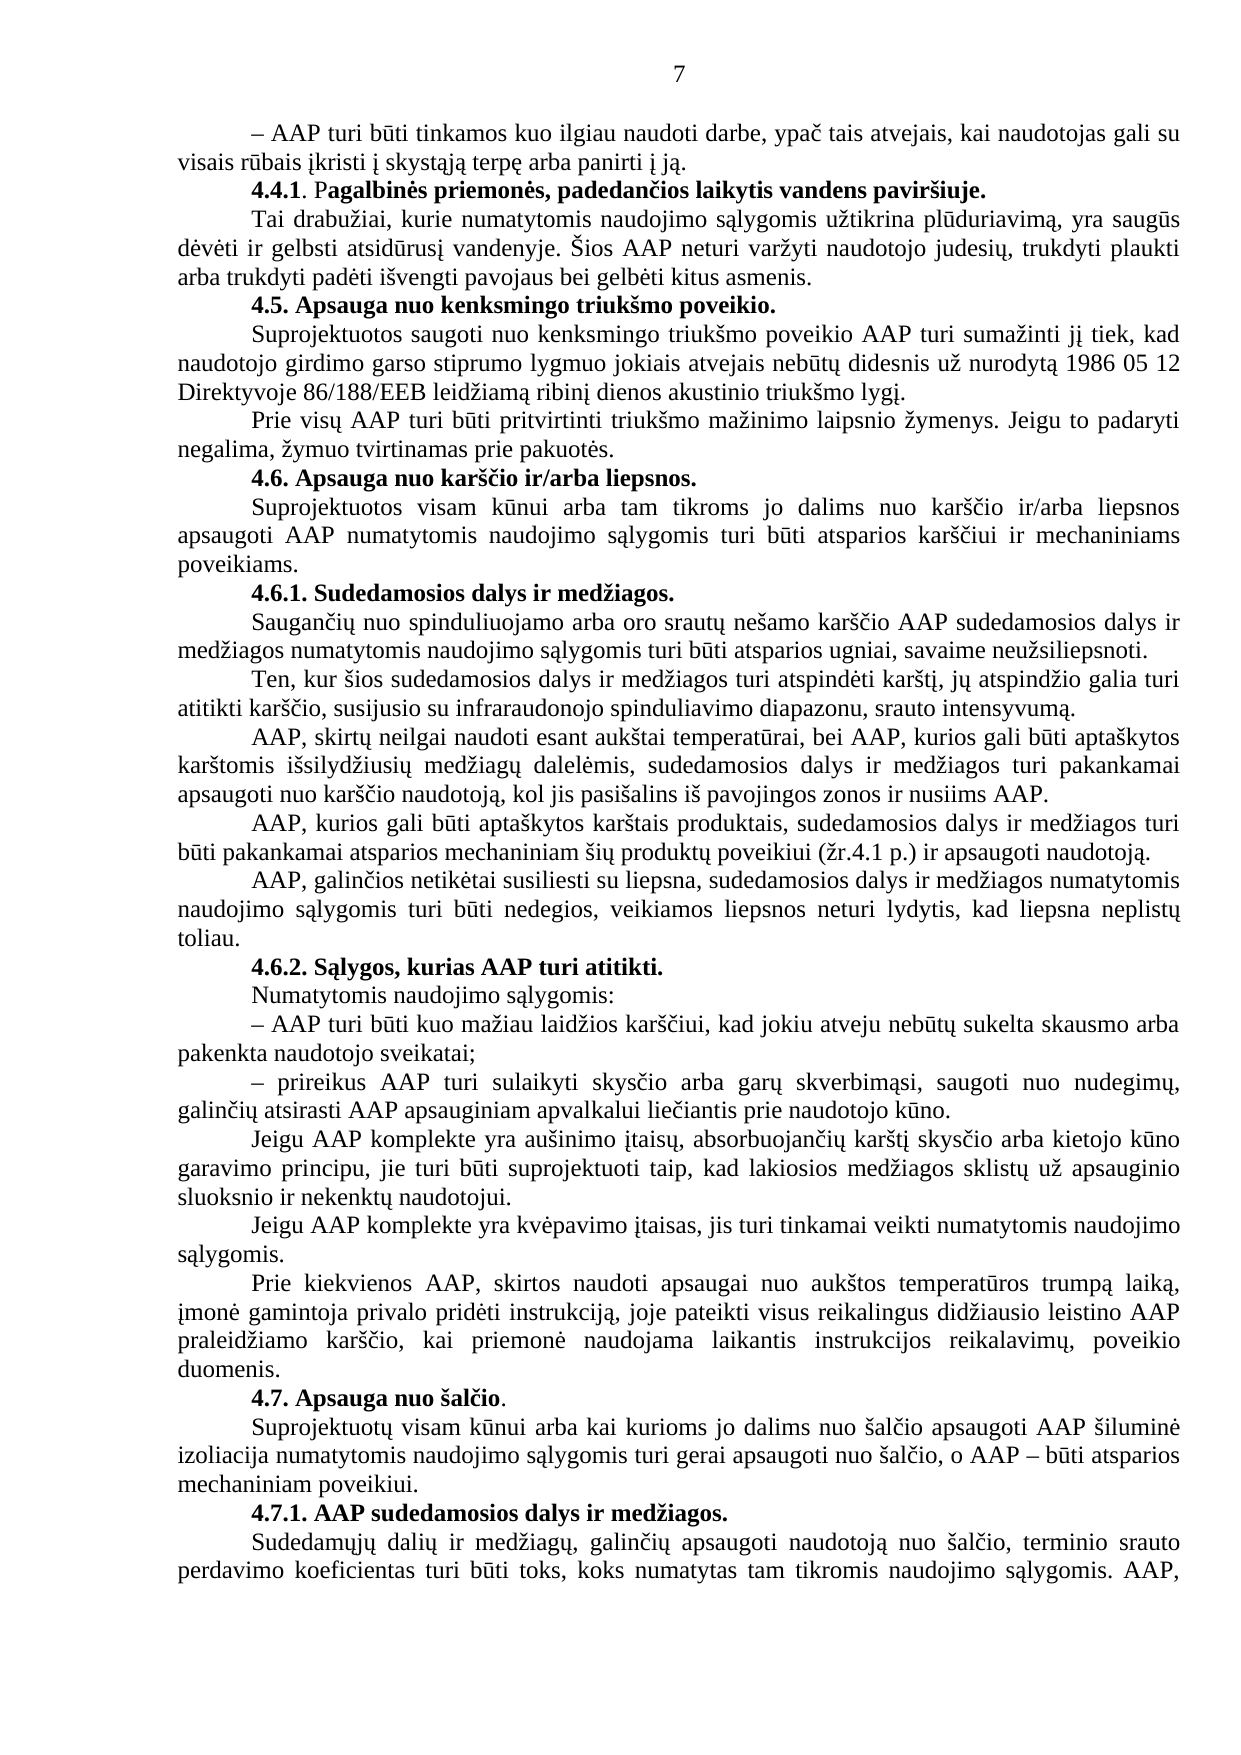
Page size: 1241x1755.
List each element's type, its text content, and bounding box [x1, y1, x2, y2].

text – prireikus AAP turi sulaikyti skysčio arba garų skverbimąsi, saugoti nuo nudegimų, galinčių atsirasti AAP apsauginiam apvalkalui liečiantis prie naudotojo kūno. [177, 1067, 1181, 1124]
text Jeigu AAP komplekte yra aušinimo įtaisų, absorbuojančių karštį skysčio arba kietojo kūno garavimo principu, jie turi būti suprojektuoti taip, kad lakiosios medžiagos sklistų už apsauginio sluoksnio ir nekenktų naudotojui. [177, 1124, 1181, 1211]
text 4.5. Apsauga nuo kenksmingo triukšmo poveikio. [177, 291, 1181, 319]
text 4.6. Apsauga nuo karščio ir/arba liepsnos. [177, 463, 1181, 492]
text – AAP turi būti kuo mažiau laidžios karščiui, kad jokiu atveju nebūtų sukelta skausmo arba pakenkta naudotojo sveikatai; [177, 1009, 1181, 1067]
text Tai drabužiai, kurie numatytomis naudojimo sąlygomis užtikrina plūduriavimą, yra saugūs dėvėti ir gelbsti atsidūrusį vandenyje. Šios AAP neturi varžyti naudotojo judesių, trukdyti plaukti arba trukdyti padėti išvengti pavojaus bei gelbėti kitus asmenis. [177, 204, 1181, 291]
text AAP, galinčios netikėtai susiliesti su liepsna, sudedamosios dalys ir medžiagos numatytomis naudojimo sąlygomis turi būti nedegios, veikiamos liepsnos neturi lydytis, kad liepsna neplistų toliau. [177, 866, 1181, 952]
text 4.7. Apsauga nuo šalčio. [177, 1383, 1181, 1412]
text Jeigu AAP komplekte yra kvėpavimo įtaisas, jis turi tinkamai veikti numatytomis naudojimo sąlygomis. [177, 1211, 1181, 1268]
text 4.6.2. Sąlygos, kurias AAP turi atitikti. [177, 952, 1181, 981]
text Suprojektuotos visam kūnui arba tam tikroms jo dalims nuo karščio ir/arba liepsnos apsaugoti AAP numatytomis naudojimo sąlygomis turi būti atsparios karščiui ir mechaniniams poveikiams. [177, 492, 1181, 578]
text 4.4.1. Pagalbinės priemonės, padedančios laikytis vandens paviršiuje. [177, 176, 1181, 204]
text AAP, skirtų neilgai naudoti esant aukštai temperatūrai, bei AAP, kurios gali būti aptaškytos karštomis išsilydžiusių medžiagų dalelėmis, sudedamosios dalys ir medžiagos turi pakankamai apsaugoti nuo karščio naudotoją, kol jis pasišalins iš pavojingos zonos ir nusiims AAP. [177, 722, 1181, 808]
text Saugančių nuo spinduliuojamo arba oro srautų nešamo karščio AAP sudedamosios dalys ir medžiagos numatytomis naudojimo sąlygomis turi būti atsparios ugniai, savaime neužsiliepsnoti. [177, 607, 1181, 664]
text Ten, kur šios sudedamosios dalys ir medžiagos turi atspindėti karštį, jų atspindžio galia turi atitikti karščio, susijusio su infraraudonojo spinduliavimo diapazonu, srauto intensyvumą. [177, 664, 1181, 722]
text Suprojektuotos saugoti nuo kenksmingo triukšmo poveikio AAP turi sumažinti jį tiek, kad naudotojo girdimo garso stiprumo lygmuo jokiais atvejais nebūtų didesnis už nurodytą 1986 05 12 Direktyvoje 86/188/EEB leidžiamą ribinį dienos akustinio triukšmo lygį. [177, 319, 1181, 406]
text Suprojektuotų visam kūnui arba kai kurioms jo dalims nuo šalčio apsaugoti AAP šiluminė izoliacija numatytomis naudojimo sąlygomis turi gerai apsaugoti nuo šalčio, o AAP – būti atsparios mechaniniam poveikiui. [177, 1412, 1181, 1498]
text Sudedamųjų dalių ir medžiagų, galinčių apsaugoti naudotoją nuo šalčio, terminio srauto perdavimo koeficientas turi būti toks, koks numatytas tam tikromis naudojimo sąlygomis. AAP, [177, 1527, 1181, 1584]
text 4.7.1. AAP sudedamosios dalys ir medžiagos. [177, 1498, 1181, 1527]
text Prie kiekvienos AAP, skirtos naudoti apsaugai nuo aukštos temperatūros trumpą laiką, įmonė gamintoja privalo pridėti instrukciją, joje pateikti visus reikalingus didžiausio leistino AAP praleidžiamo karščio, kai priemonė naudojama laikantis instrukcijos reikalavimų, poveikio duomenis. [177, 1268, 1181, 1383]
text AAP, kurios gali būti aptaškytos karštais produktais, sudedamosios dalys ir medžiagos turi būti pakankamai atsparios mechaniniam šių produktų poveikiui (žr.4.1 p.) ir apsaugoti naudotoją. [177, 808, 1181, 866]
text 4.6.1. Sudedamosios dalys ir medžiagos. [177, 578, 1181, 607]
text Prie visų AAP turi būti pritvirtinti triukšmo mažinimo laipsnio žymenys. Jeigu to padaryti negalima, žymuo tvirtinamas prie pakuotės. [177, 406, 1181, 463]
text – AAP turi būti tinkamos kuo ilgiau naudoti darbe, ypač tais atvejais, kai naudotojas gali su visais rūbais įkristi į skystąją terpę arba panirti į ją. [177, 118, 1181, 176]
text Numatytomis naudojimo sąlygomis: [177, 981, 1181, 1009]
